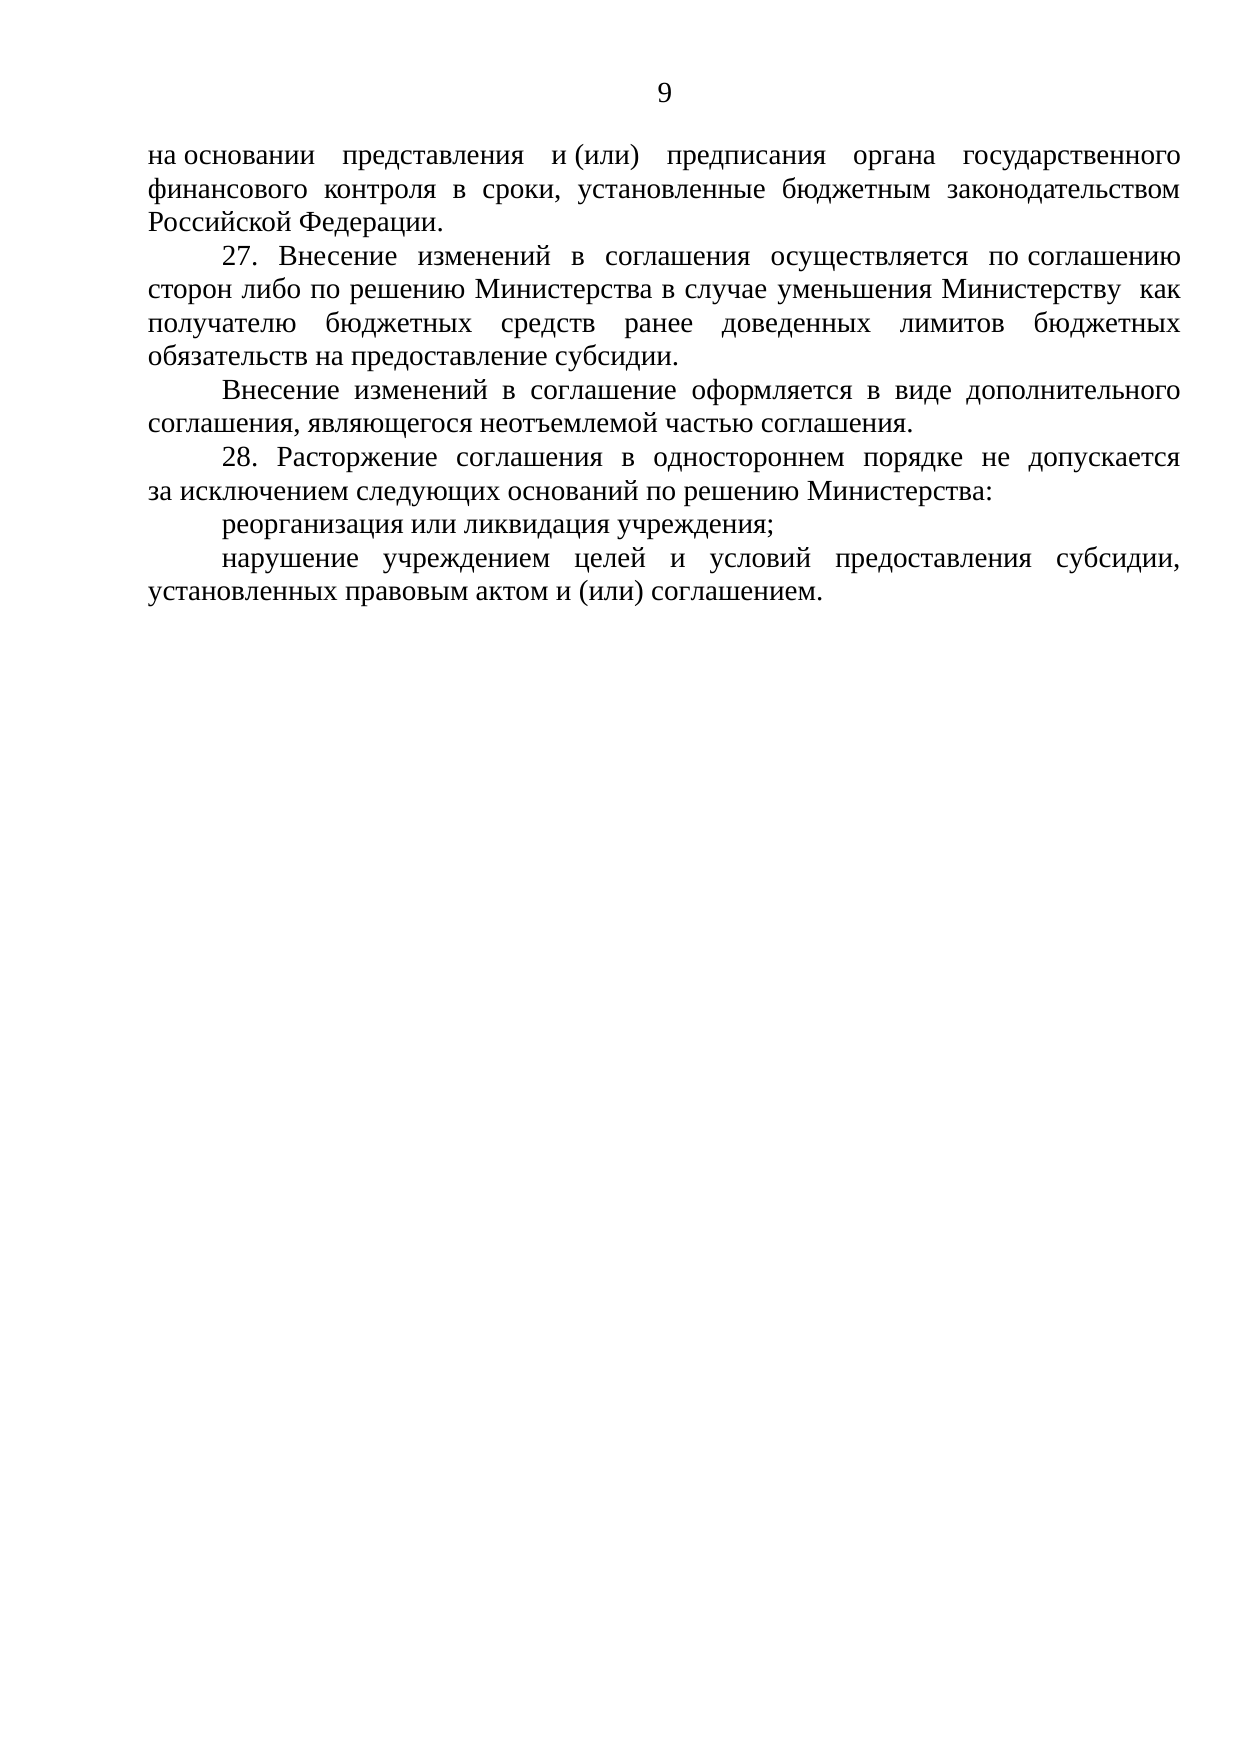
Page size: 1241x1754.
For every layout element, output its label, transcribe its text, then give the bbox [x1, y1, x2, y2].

text Внесение изменений в соглашение оформляется в виде дополнительного соглашения, являющегося неотъемлемой частью соглашения. [148, 372, 1181, 439]
text 28. Расторжение соглашения в одностороннем порядке не допускается за исключением следующих оснований по решению Министерства: [148, 439, 1181, 506]
text на основании представления и (или) предписания органа государственного финансового контроля в сроки, установленные бюджетным законодательством Российской Федерации. [148, 137, 1181, 238]
text реорганизация или ликвидация учреждения; [148, 506, 1181, 540]
text нарушение учреждением целей и условий предоставления субсидии, установленных правовым актом и (или) соглашением. [148, 540, 1181, 607]
text 27. Внесение изменений в соглашения осуществляется по соглашению сторон либо по решению Министерства в случае уменьшения Министерству как получателю бюджетных средств ранее доведенных лимитов бюджетных обязательств на предоставление субсидии. [148, 238, 1181, 372]
